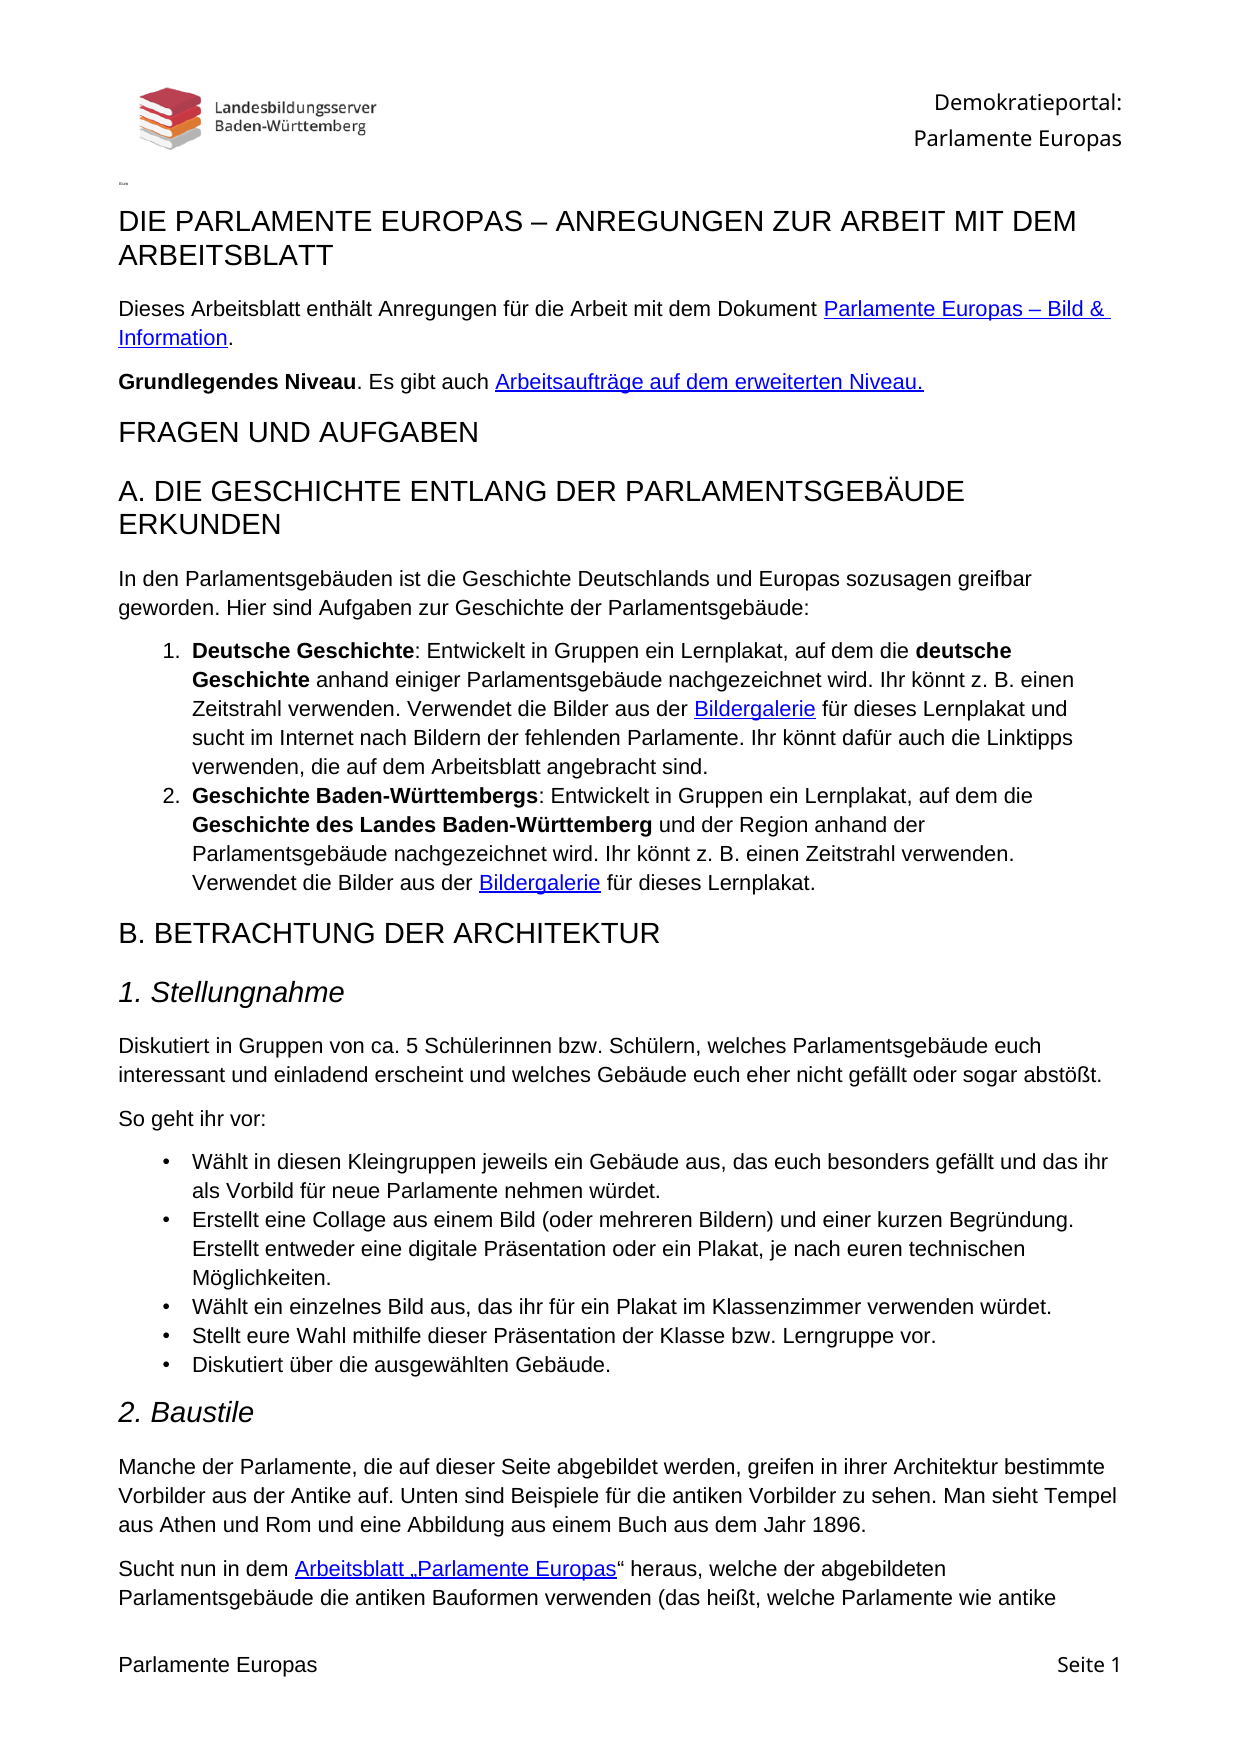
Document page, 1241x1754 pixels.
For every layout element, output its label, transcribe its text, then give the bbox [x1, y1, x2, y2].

subtitle B. Betrachtung der Architektur [118, 916, 1122, 950]
list Diskutiert über die ausgewählten Gebäude. [162, 1352, 1122, 1377]
text Diskutiert in Gruppen von ca. 5 Schülerinnen bzw. Schülern, welches Parlamentsgebäude euch interessant und einladend erscheint und welches Gebäude euch eher nicht gefällt oder sogar abstößt. [118, 1033, 1122, 1087]
text Grundlegendes Niveau. Es gibt auch Arbeitsaufträge auf dem erweiterten Niveau. [118, 368, 1122, 394]
text In den Parlamentsgebäuden ist die Geschichte Deutschlands und Europas sozusagen greifbar geworden. Hier sind Aufgaben zur Geschichte der Parlamentsgebäude: [118, 565, 1122, 619]
text Sucht nun in dem Arbeitsblatt „Parlamente Europas“ heraus, welche der abgebildeten Parlamentsgebäude die antiken Bauformen verwenden (das heißt, welche Parlamente wie antike [118, 1555, 1122, 1609]
subtitle 2. Baustile [118, 1395, 1122, 1429]
text Dieses Arbeitsblatt enthält Anregungen für die Arbeit mit dem Dokument Parlamente Europas – Bild & Information. [118, 296, 1122, 350]
list Geschichte Baden-Württembergs: Entwickelt in Gruppen ein Lernplakat, auf dem die Geschichte des Landes Baden-Württemberg und der Region anhand der Parlamentsgebäude nachgezeichnet wird. Ihr könnt z. B. einen Zeitstrahl verwenden. Verwendet die Bilder aus der Bildergalerie für dieses Lernplakat. [162, 783, 1122, 895]
picture [129, 76, 380, 157]
list Deutsche Geschichte: Entwickelt in Gruppen ein Lernplakat, auf dem die deutsche Geschichte anhand einiger Parlamentsgebäude nachgezeichnet wird. Ihr könnt z. B. einen Zeitstrahl verwenden. Verwendet die Bilder aus der Bildergalerie für dieses Lernplakat und sucht im Internet nach Bildern der fehlenden Parlamente. Ihr könnt dafür auch die Linktipps verwenden, die auf dem Arbeitsblatt angebracht sind. [162, 638, 1122, 779]
subtitle A. Die Geschichte entlang der Parlamentsgebäude erkunden [118, 473, 1122, 541]
subtitle Fragen und Aufgaben [118, 415, 1122, 449]
list Wählt in diesen Kleingruppen jeweils ein Gebäude aus, das euch besonders gefällt und das ihr als Vorbild für neue Parlamente nehmen würdet. [162, 1149, 1122, 1203]
list Wählt ein einzelnes Bild aus, das ihr für ein Plakat im Klassenzimmer verwenden würdet. [162, 1294, 1122, 1319]
text Manche der Parlamente, die auf dieser Seite abgebildet werden, greifen in ihrer Architektur bestimmte Vorbilder aus der Antike auf. Unten sind Beispiele für die antiken Vorbilder zu sehen. Man sieht Tempel aus Athen und Rom und eine Abbildung aus einem Buch aus dem Jahr 1896. [118, 1454, 1122, 1537]
text So geht ihr vor: [118, 1106, 1122, 1131]
list Stellt eure Wahl mithilfe dieser Präsentation der Klasse bzw. Lerngruppe vor. [162, 1323, 1122, 1348]
list Erstellt eine Collage aus einem Bild (oder mehreren Bildern) und einer kurzen Begründung. Erstellt entweder eine digitale Präsentation oder ein Plakat, je nach euren technischen Möglichkeiten. [162, 1207, 1122, 1290]
subtitle 1. Stellungnahme [118, 974, 1122, 1008]
subtitle Die Parlamente Europas – Anregungen zur Arbeit mit dem Arbeitsblatt [118, 204, 1122, 271]
